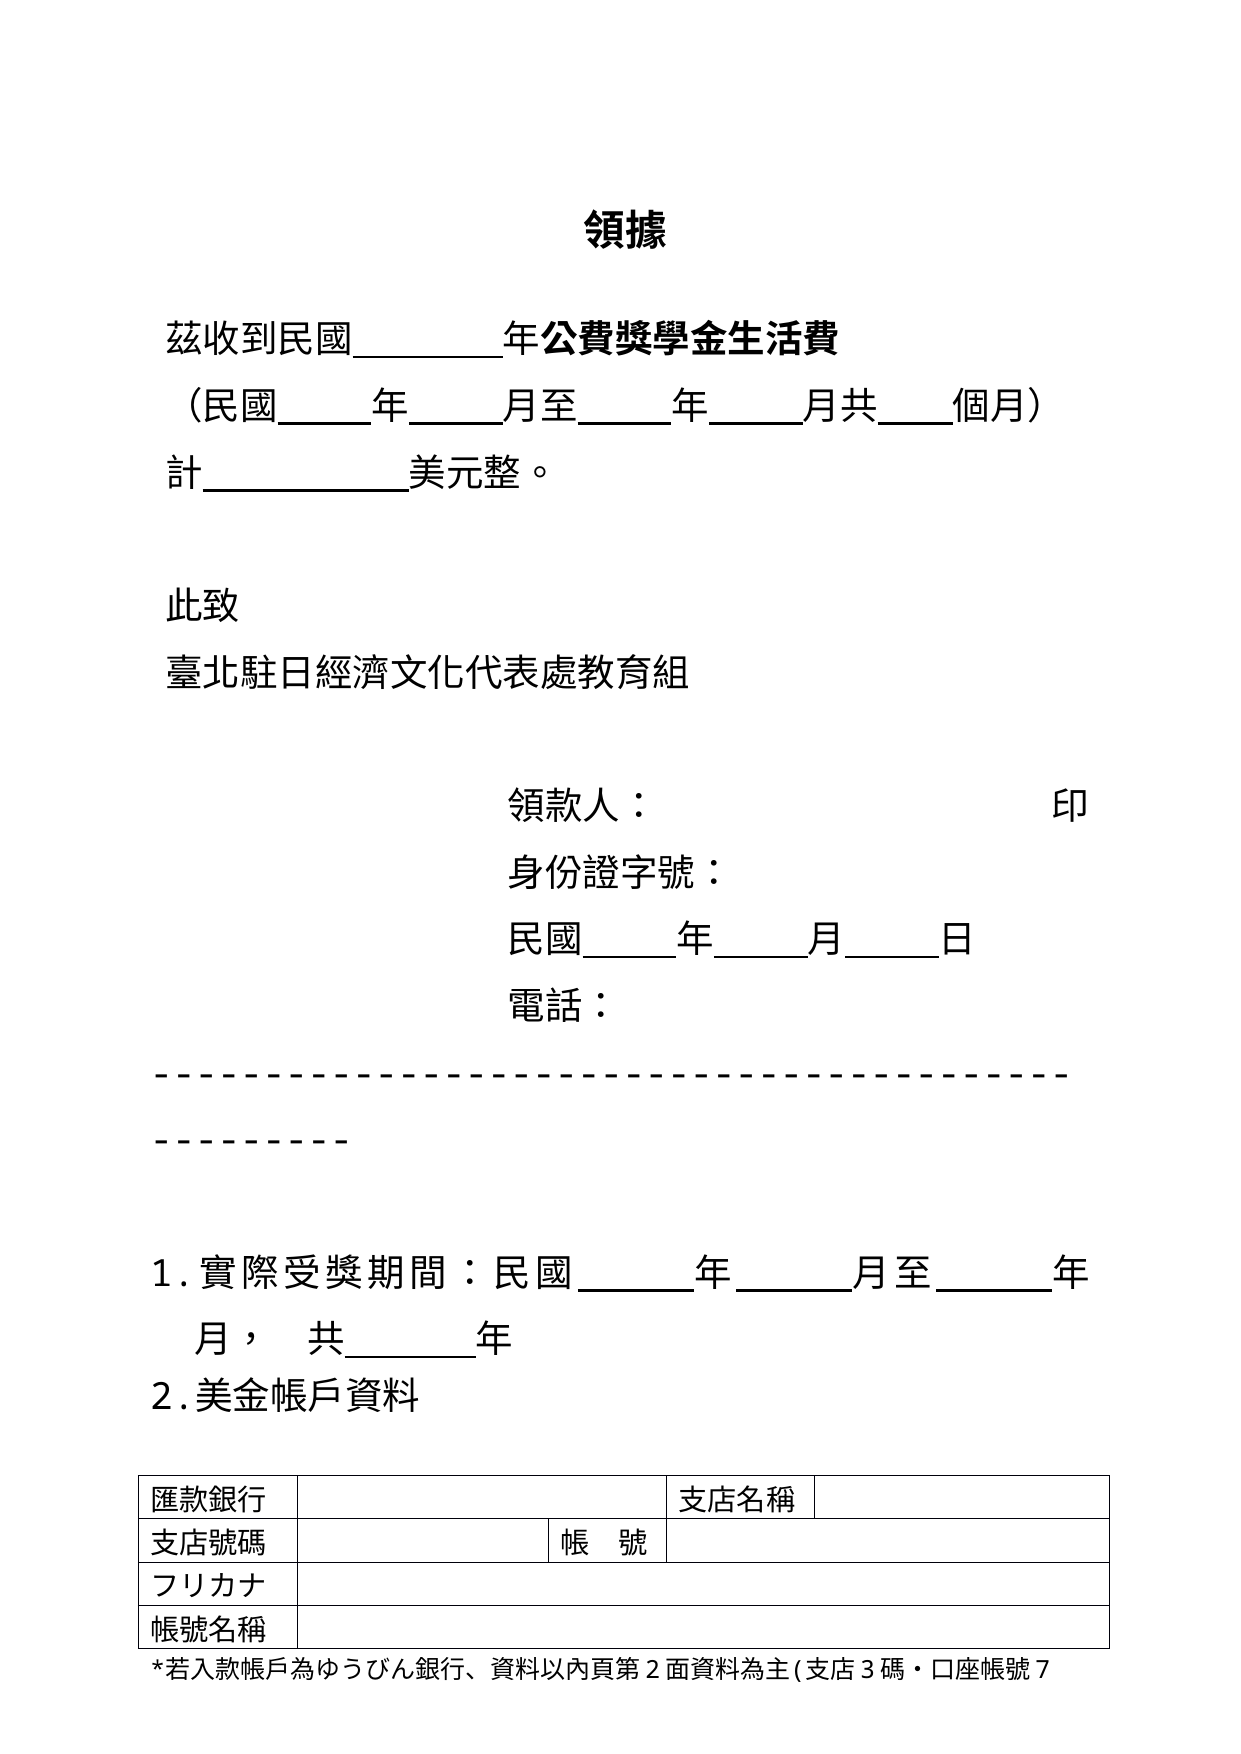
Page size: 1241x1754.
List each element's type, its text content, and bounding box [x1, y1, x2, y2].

table_cell 民國 年 月 日 [496, 899, 1112, 966]
table_cell [138, 899, 496, 966]
table_cell [298, 1519, 548, 1562]
table_cell 電話： [496, 966, 1112, 1033]
table_cell [1087, 299, 1112, 699]
table_header [298, 1476, 666, 1518]
table_cell フリカナ [139, 1563, 297, 1605]
table_cell [138, 766, 496, 833]
table_cell [138, 833, 496, 899]
text *若入款帳戶為ゆうびん銀行、資料以內頁第2面資料為主(支店3碼・口座帳號7 [150, 1649, 1090, 1686]
text -------------------------------------------------- [150, 1033, 1090, 1166]
table_header 支店名稱 [667, 1476, 814, 1518]
table_cell 帳號名稱 [139, 1606, 297, 1648]
text 2.美金帳戶資料 [150, 1366, 1090, 1421]
table_header 匯款銀行 [139, 1476, 297, 1518]
table_cell [298, 1606, 1109, 1648]
table_cell 帳 號 [549, 1519, 666, 1562]
table_cell [138, 699, 1112, 766]
text 1.實際受獎期間：民國 年 月至 年 月， 共 年 [150, 1233, 1090, 1366]
table_cell [138, 966, 496, 1033]
table_cell 支店號碼 [139, 1519, 297, 1562]
table_cell 領款人： 印 [496, 766, 1112, 833]
table_cell 身份證字號： [496, 833, 1112, 899]
table_header [815, 1476, 1109, 1518]
table_header 領據 [138, 197, 1112, 299]
table_cell 茲收到民國 年公費獎學金生活費 （民國 年 月至 年 月共 個月） 計 美元整。 此致 臺北駐日經濟文化代表處教育組 [138, 299, 1087, 699]
table_cell [667, 1519, 1109, 1562]
table_cell [298, 1563, 1109, 1605]
